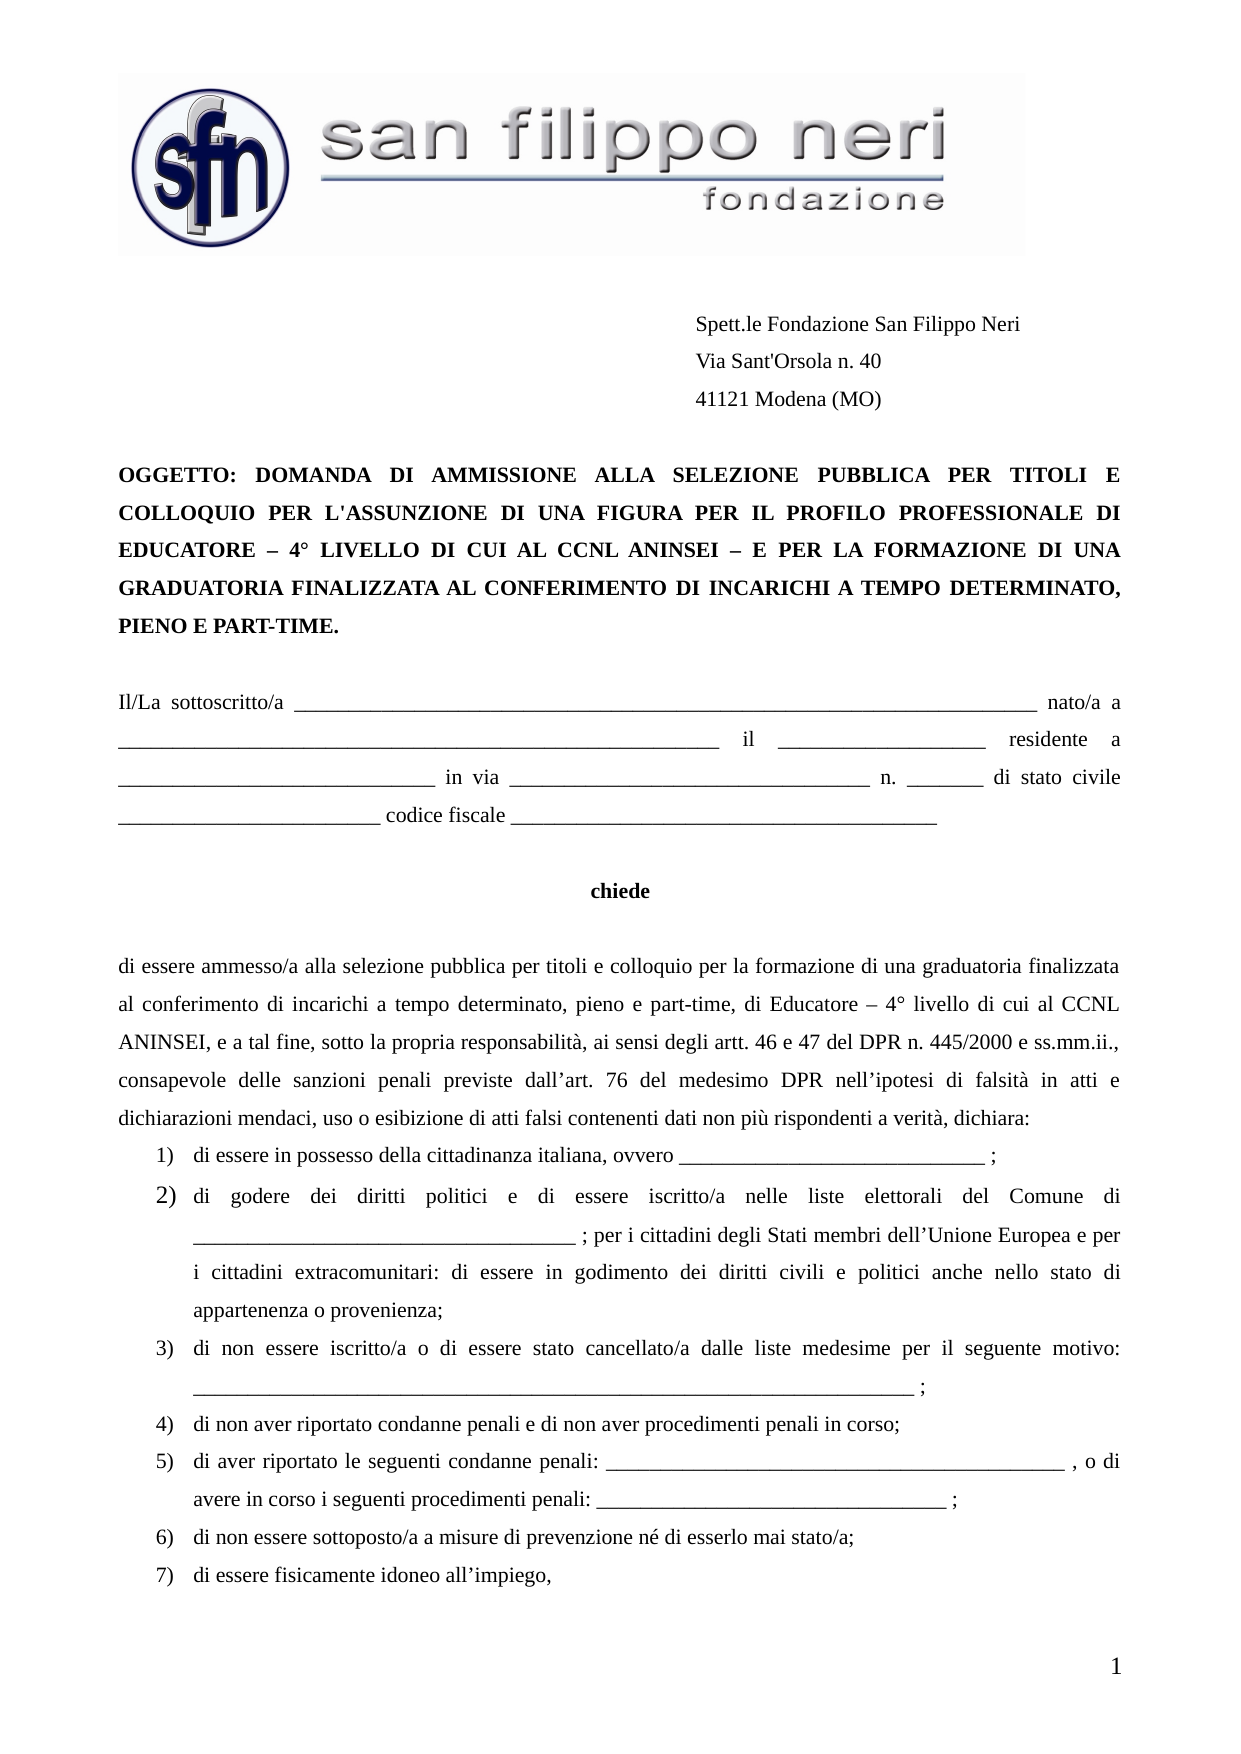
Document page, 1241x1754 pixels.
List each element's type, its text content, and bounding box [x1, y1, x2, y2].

text chiede [118, 878, 1122, 903]
list di aver riportato le seguenti condanne penali: __________________________________________ , o di avere in corso i seguenti procedimenti penali: ________________________________ ; [156, 1448, 1122, 1511]
text di essere ammesso/a alla selezione pubblica per titoli e colloquio per la formazione di una graduatoria finalizzata al conferimento di incarichi a tempo determinato, pieno e part-time, di Educatore – 4° livello di cui al CCNL ANINSEI, e a tal fine, sotto la propria responsabilità, ai sensi degli artt. 46 e 47 del DPR n. 445/2000 e ss.mm.ii., consapevole delle sanzioni penali previste dall’art. 76 del medesimo DPR nell’ipotesi di falsità in atti e dichiarazioni mendaci, uso o esibizione di atti falsi contenenti dati non più rispondenti a verità, dichiara: [118, 953, 1122, 1130]
picture [118, 73, 1026, 256]
list di essere fisicamente idoneo all’impiego, [156, 1562, 1122, 1587]
text OGGETTO: DOMANDA DI AMMISSIONE ALLA SELEZIONE PUBBLICA PER TITOLI E COLLOQUIO PER L'ASSUNZIONE DI UNA FIGURA PER IL PROFILO PROFESSIONALE DI EDUCATORE – 4° LIVELLO DI CUI AL CCNL ANINSEI – E PER LA FORMAZIONE DI UNA GRADUATORIA FINALIZZATA AL CONFERIMENTO DI INCARICHI A TEMPO DETERMINATO, PIENO E PART-TIME. [118, 462, 1122, 638]
text Spett.le Fondazione San Filippo Neri [695, 311, 1122, 336]
list di non aver riportato condanne penali e di non aver procedimenti penali in corso; [156, 1411, 1122, 1436]
list di non essere iscritto/a o di essere stato cancellato/a dalle liste medesime per il seguente motivo: __________________________________________________________________ ; [156, 1335, 1122, 1398]
text 41121 Modena (MO) [695, 386, 1122, 411]
list di godere dei diritti politici e di essere iscritto/a nelle liste elettorali del Comune di ___________________________________ ; per i cittadini degli Stati membri dell’Unione Europea e per i cittadini extracomunitari: di essere in godimento dei diritti civili e politici anche nello stato di appartenenza o provenienza; [156, 1180, 1122, 1322]
list di non essere sottoposto/a a misure di prevenzione né di esserlo mai stato/a; [156, 1524, 1122, 1549]
text Via Sant'Orsola n. 40 [695, 348, 1122, 373]
text Il/La sottoscritto/a ____________________________________________________________________ nato/a a _______________________________________________________ il ___________________ residente a _____________________________ in via _________________________________ n. _______ di stato civile ________________________ codice fiscale _______________________________________ [118, 689, 1122, 827]
list di essere in possesso della cittadinanza italiana, ovvero ____________________________ ; [156, 1142, 1122, 1168]
